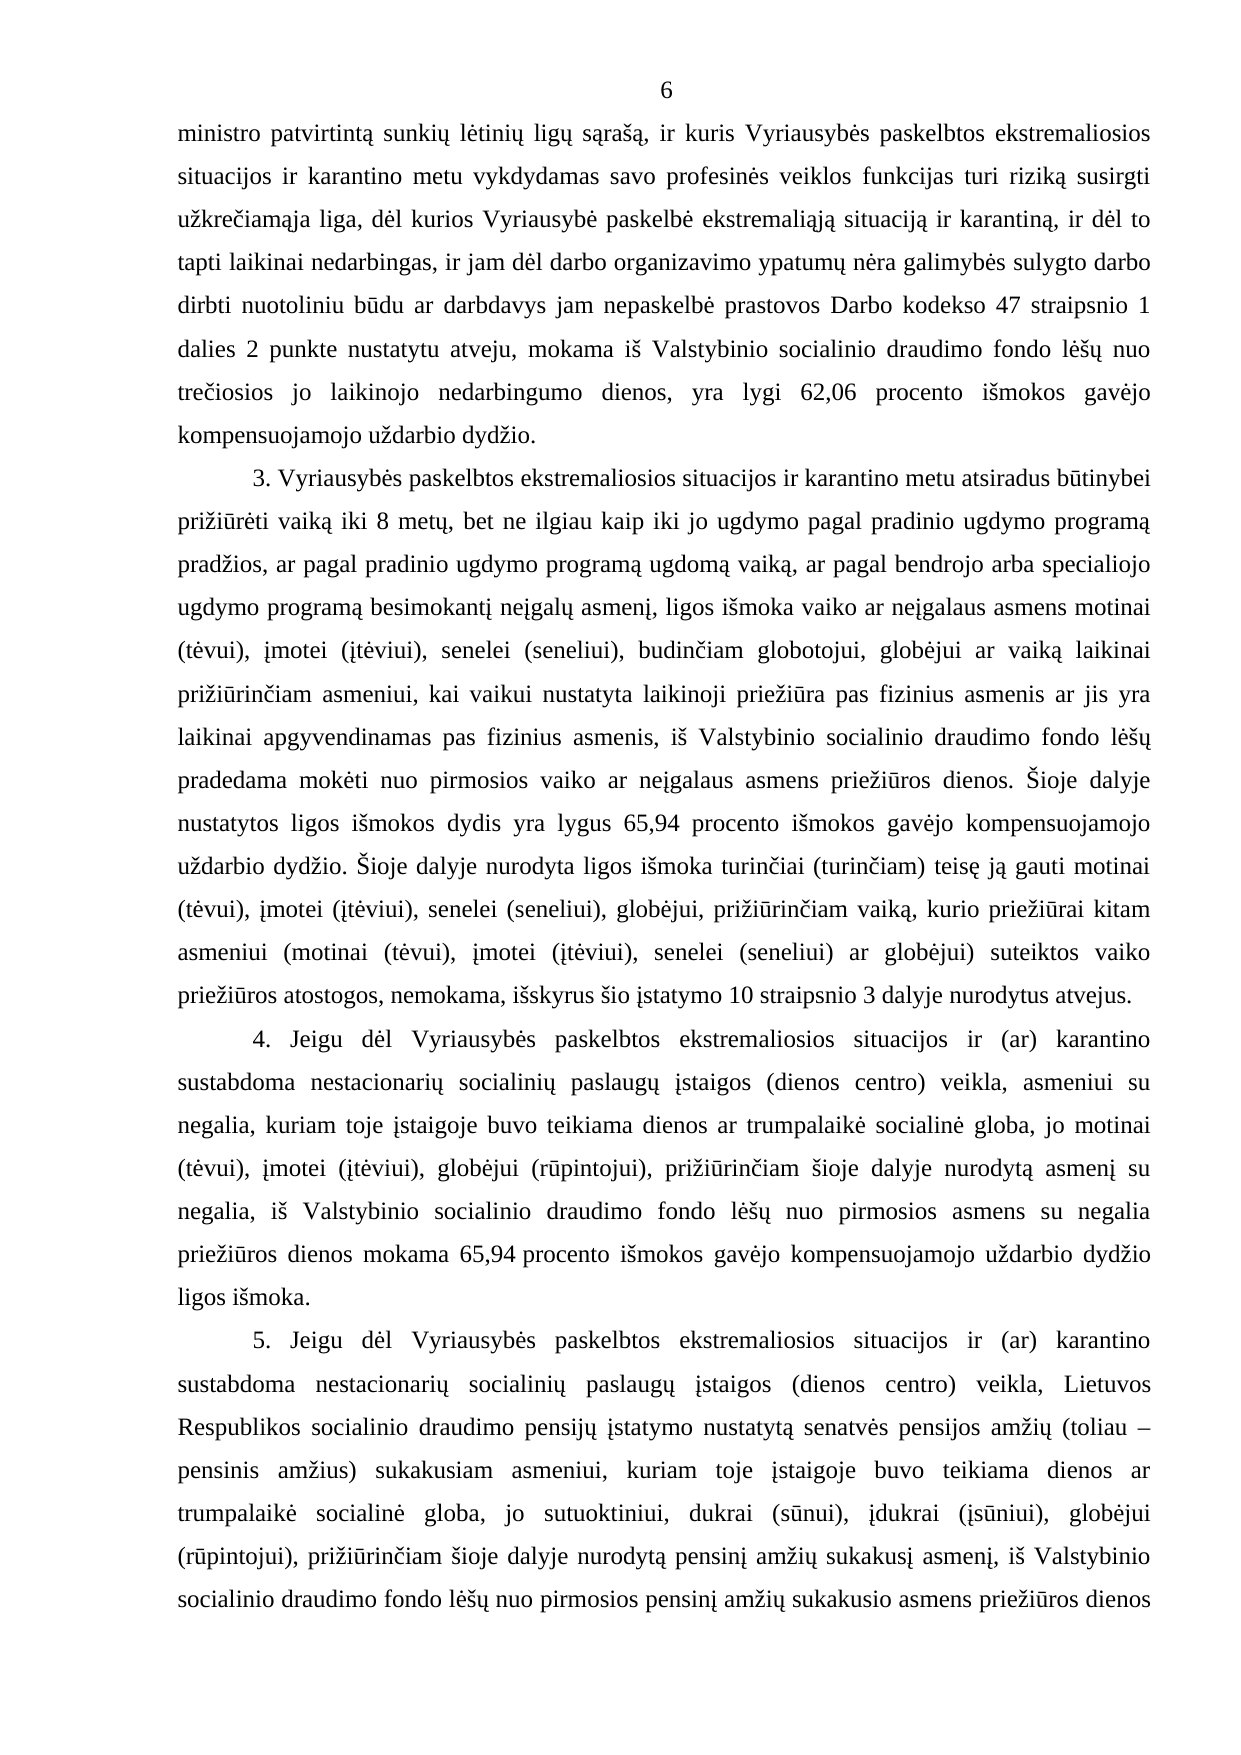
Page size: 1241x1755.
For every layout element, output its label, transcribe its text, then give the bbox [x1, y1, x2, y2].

text ministro patvirtintą sunkių lėtinių ligų sąrašą, ir kuris Vyriausybės paskelbtos ekstremaliosios situacijos ir karantino metu vykdydamas savo profesinės veiklos funkcijas turi riziką susirgti užkrečiamąja liga, dėl kurios Vyriausybė paskelbė ekstremaliąją situaciją ir karantiną, ir dėl to tapti laikinai nedarbingas, ir jam dėl darbo organizavimo ypatumų nėra galimybės sulygto darbo dirbti nuotoliniu būdu ar darbdavys jam nepaskelbė prastovos Darbo kodekso 47 straipsnio 1 dalies 2 punkte nustatytu atveju, mokama iš Valstybinio socialinio draudimo fondo lėšų nuo trečiosios jo laikinojo nedarbingumo dienos, yra lygi 62,06 procento išmokos gavėjo kompensuojamojo uždarbio dydžio. [177, 118, 1152, 449]
text 3. Vyriausybės paskelbtos ekstremaliosios situacijos ir karantino metu atsiradus būtinybei prižiūrėti vaiką iki 8 metų, bet ne ilgiau kaip iki jo ugdymo pagal pradinio ugdymo programą pradžios, ar pagal pradinio ugdymo programą ugdomą vaiką, ar pagal bendrojo arba specialiojo ugdymo programą besimokantį neįgalų asmenį, ligos išmoka vaiko ar neįgalaus asmens motinai (tėvui), įmotei (įtėviui), senelei (seneliui), budinčiam globotojui, globėjui ar vaiką laikinai prižiūrinčiam asmeniui, kai vaikui nustatyta laikinoji priežiūra pas fizinius asmenis ar jis yra laikinai apgyvendinamas pas fizinius asmenis, iš Valstybinio socialinio draudimo fondo lėšų pradedama mokėti nuo pirmosios vaiko ar neįgalaus asmens priežiūros dienos. Šioje dalyje nustatytos ligos išmokos dydis yra lygus 65,94 procento išmokos gavėjo kompensuojamojo uždarbio dydžio. Šioje dalyje nurodyta ligos išmoka turinčiai (turinčiam) teisę ją gauti motinai (tėvui), įmotei (įtėviui), senelei (seneliui), globėjui, prižiūrinčiam vaiką, kurio priežiūrai kitam asmeniui (motinai (tėvui), įmotei (įtėviui), senelei (seneliui) ar globėjui) suteiktos vaiko priežiūros atostogos, nemokama, išskyrus šio įstatymo 10 straipsnio 3 dalyje nurodytus atvejus. [177, 463, 1152, 1009]
text 4. Jeigu dėl Vyriausybės paskelbtos ekstremaliosios situacijos ir (ar) karantino sustabdoma nestacionarių socialinių paslaugų įstaigos (dienos centro) veikla, asmeniui su negalia, kuriam toje įstaigoje buvo teikiama dienos ar trumpalaikė socialinė globa, jo motinai (tėvui), įmotei (įtėviui), globėjui (rūpintojui), prižiūrinčiam šioje dalyje nurodytą asmenį su negalia, iš Valstybinio socialinio draudimo fondo lėšų nuo pirmosios asmens su negalia priežiūros dienos mokama 65,94 procento išmokos gavėjo kompensuojamojo uždarbio dydžio ligos išmoka. [177, 1024, 1152, 1311]
text 5. Jeigu dėl Vyriausybės paskelbtos ekstremaliosios situacijos ir (ar) karantino sustabdoma nestacionarių socialinių paslaugų įstaigos (dienos centro) veikla, Lietuvos Respublikos socialinio draudimo pensijų įstatymo nustatytą senatvės pensijos amžių (toliau – pensinis amžius) sukakusiam asmeniui, kuriam toje įstaigoje buvo teikiama dienos ar trumpalaikė socialinė globa, jo sutuoktiniui, dukrai (sūnui), įdukrai (įsūniui), globėjui (rūpintojui), prižiūrinčiam šioje dalyje nurodytą pensinį amžių sukakusį asmenį, iš Valstybinio socialinio draudimo fondo lėšų nuo pirmosios pensinį amžių sukakusio asmens priežiūros dienos [177, 1326, 1152, 1613]
